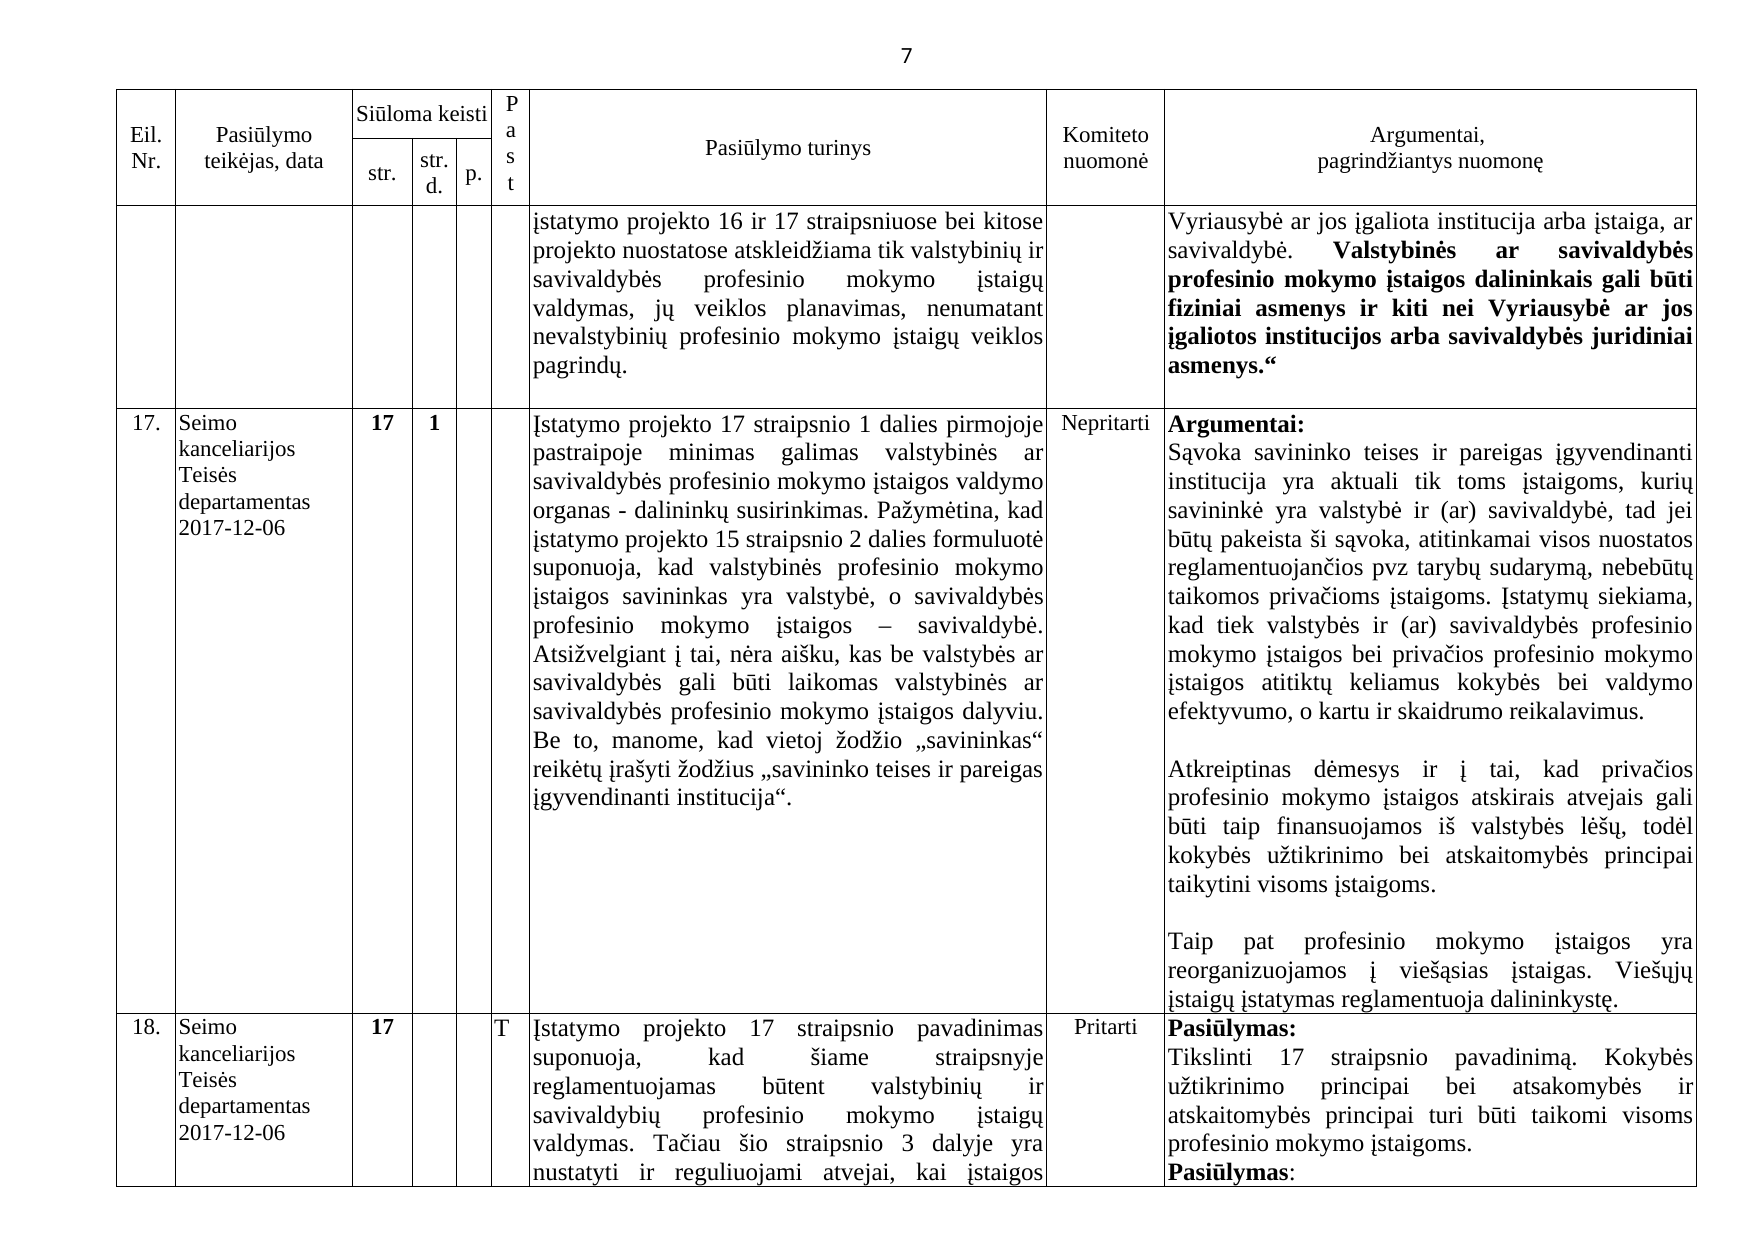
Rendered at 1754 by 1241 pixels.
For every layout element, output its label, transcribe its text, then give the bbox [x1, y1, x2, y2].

table_cell 17 [353, 409, 412, 1012]
table_cell 17. [117, 409, 175, 1012]
table_cell [413, 206, 456, 408]
table_cell Nepritarti [1047, 409, 1164, 1012]
table_cell T [492, 1014, 529, 1186]
table_cell [1047, 206, 1164, 408]
table_header Siūloma keisti [353, 90, 491, 138]
table_cell Įstatymo projekto 17 straipsnio 1 dalies pirmojoje pastraipoje minimas galimas valstybinės ar savivaldybės profesinio mokymo įstaigos valdymo organas - dalininkų susirinkimas. Pažymėtina, kad įstatymo projekto 15 straipsnio 2 dalies formuluotė suponuoja, kad valstybinės profesinio mokymo įstaigos savininkas yra valstybė, o savivaldybės profesinio mokymo įstaigos – savivaldybė. Atsižvelgiant į tai, nėra aišku, kas be valstybės ar savivaldybės gali būti laikomas valstybinės ar savivaldybės profesinio mokymo įstaigos dalyviu. Be to, manome, kad vietoj žodžio „savininkas“ reikėtų įrašyti žodžius „savininko teises ir pareigas įgyvendinanti institucija“. [530, 409, 1046, 1012]
table_header Komiteto nuomonė [1047, 90, 1164, 205]
table_header Eil. Nr. [117, 90, 175, 205]
table_cell str. [353, 139, 412, 205]
table_cell Argumentai: Sąvoka savininko teises ir pareigas įgyvendinanti institucija yra aktuali tik toms įstaigoms, kurių savininkė yra valstybė ir (ar) savivaldybė, tad jei būtų pakeista ši sąvoka, atitinkamai visos nuostatos reglamentuojančios pvz tarybų sudarymą, nebebūtų taikomos privačioms įstaigoms. Įstatymų siekiama, kad tiek valstybės ir (ar) savivaldybės profesinio mokymo įstaigos bei privačios profesinio mokymo įstaigos atitiktų keliamus kokybės bei valdymo efektyvumo, o kartu ir skaidrumo reikalavimus. Atkreiptinas dėmesys ir į tai, kad privačios profesinio mokymo įstaigos atskirais atvejais gali būti taip finansuojamos iš valstybės lėšų, todėl kokybės užtikrinimo bei atskaitomybės principai taikytini visoms įstaigoms. Taip pat profesinio mokymo įstaigos yra reorganizuojamos į viešąsias įstaigas. Viešųjų įstaigų įstatymas reglamentuoja dalininkystę. [1165, 409, 1696, 1012]
table_cell Pasiūlymas: Tikslinti 17 straipsnio pavadinimą. Kokybės užtikrinimo principai bei atsakomybės ir atskaitomybės principai turi būti taikomi visoms profesinio mokymo įstaigoms. Pasiūlymas: [1165, 1014, 1696, 1186]
table_cell Pritarti [1047, 1014, 1164, 1186]
table_cell [457, 409, 491, 1012]
table_header Pastabos [492, 90, 529, 205]
table_cell Seimo kanceliarijos Teisės departamentas 2017-12-06 [176, 1014, 352, 1186]
table_header Pasiūlymo teikėjas, data [176, 90, 352, 205]
table_cell [176, 206, 352, 408]
table_cell [353, 206, 412, 408]
table_cell [457, 206, 491, 408]
table_cell 18. [117, 1014, 175, 1186]
table_header Argumentai, pagrindžiantys nuomonę [1165, 90, 1696, 205]
table_cell [413, 1014, 456, 1186]
table_cell [117, 206, 175, 408]
table_cell [457, 1014, 491, 1186]
table_cell Vyriausybė ar jos įgaliota institucija arba įstaiga, ar savivaldybė. Valstybinės ar savivaldybės profesinio mokymo įstaigos dalininkais gali būti fiziniai asmenys ir kiti nei Vyriausybė ar jos įgaliotos institucijos arba savivaldybės juridiniai asmenys.“ [1165, 206, 1696, 408]
table_header Pasiūlymo turinys [530, 90, 1046, 205]
table_cell Seimo kanceliarijos Teisės departamentas 2017-12-06 [176, 409, 352, 1012]
table_cell 17 [353, 1014, 412, 1186]
table_cell įstatymo projekto 16 ir 17 straipsniuose bei kitose projekto nuostatose atskleidžiama tik valstybinių ir savivaldybės profesinio mokymo įstaigų valdymas, jų veiklos planavimas, nenumatant nevalstybinių profesinio mokymo įstaigų veiklos pagrindų. [530, 206, 1046, 408]
table_cell 1 [413, 409, 456, 1012]
table_cell p. [457, 139, 491, 205]
table_cell str. d. [413, 139, 456, 205]
table_cell [492, 206, 529, 408]
table_cell Įstatymo projekto 17 straipsnio pavadinimas suponuoja, kad šiame straipsnyje reglamentuojamas būtent valstybinių ir savivaldybių profesinio mokymo įstaigų valdymas. Tačiau šio straipsnio 3 dalyje yra nustatyti ir reguliuojami atvejai, kai įstaigos [530, 1014, 1046, 1186]
table_cell [492, 409, 529, 1012]
